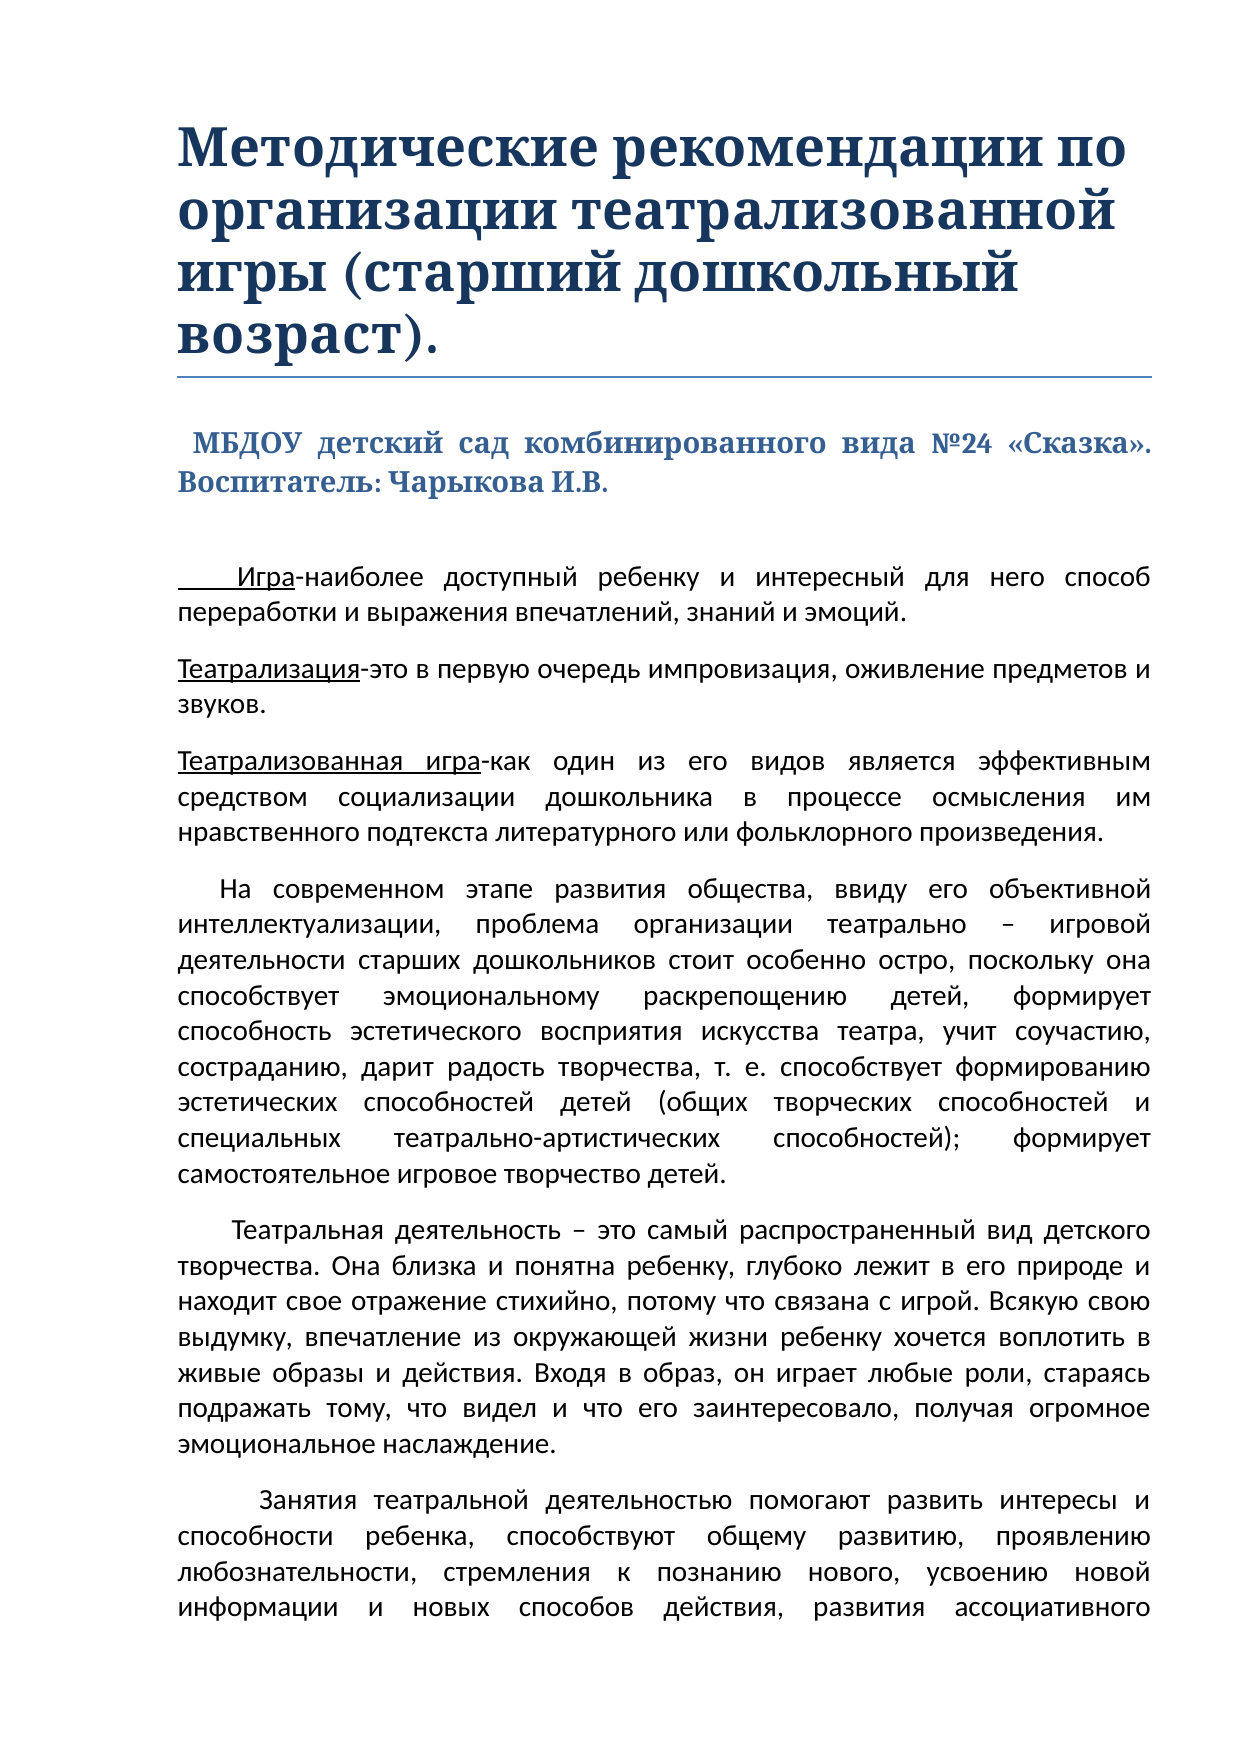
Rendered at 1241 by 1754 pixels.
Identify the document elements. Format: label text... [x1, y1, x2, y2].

title Методические рекомендации по организации театрализованной игры (старший дошкольный возраст). [177, 118, 1152, 376]
text Театрализация-это в первую очередь импровизация, оживление предметов и звуков. [177, 650, 1152, 721]
subtitle МБДОУ детский сад комбинированного вида №24 «Сказка». Воспитатель: Чарыкова И.В. [177, 428, 1152, 500]
text Театральная деятельность – это самый распространенный вид детского творчества. Она близка и понятна ребенку, глубоко лежит в его природе и находит свое отражение стихийно, потому что связана с игрой. Всякую свою выдумку, впечатление из окружающей жизни ребенку хочется воплотить в живые образы и действия. Входя в образ, он играет любые роли, стараясь подражать тому, что видел и что его заинтересовало, получая огромное эмоциональное наслаждение. [177, 1211, 1152, 1461]
text Театрализованная игра-как один из его видов является эффективным средством социализации дошкольника в процессе осмысления им нравственного подтекста литературного или фольклорного произведения. [177, 742, 1152, 849]
text На современном этапе развития общества, ввиду его объективной интеллектуализации, проблема организации театрально – игровой деятельности старших дошкольников стоит особенно остро, поскольку она способствует эмоциональному раскрепощению детей, формирует способность эстетического восприятия искусства театра, учит соучастию, состраданию, дарит радость творчества, т. е. способствует формированию эстетических способностей детей (общих творческих способностей и специальных театрально-артистических способностей); формирует самостоятельное игровое творчество детей. [177, 870, 1152, 1190]
text Занятия театральной деятельностью помогают развить интересы и способности ребенка, способствуют общему развитию, проявлению любознательности, стремления к познанию нового, усвоению новой информации и новых способов действия, развития ассоциативного [177, 1481, 1152, 1624]
text Игра-наиболее доступный ребенку и интересный для него способ переработки и выражения впечатлений, знаний и эмоций. [177, 558, 1152, 629]
